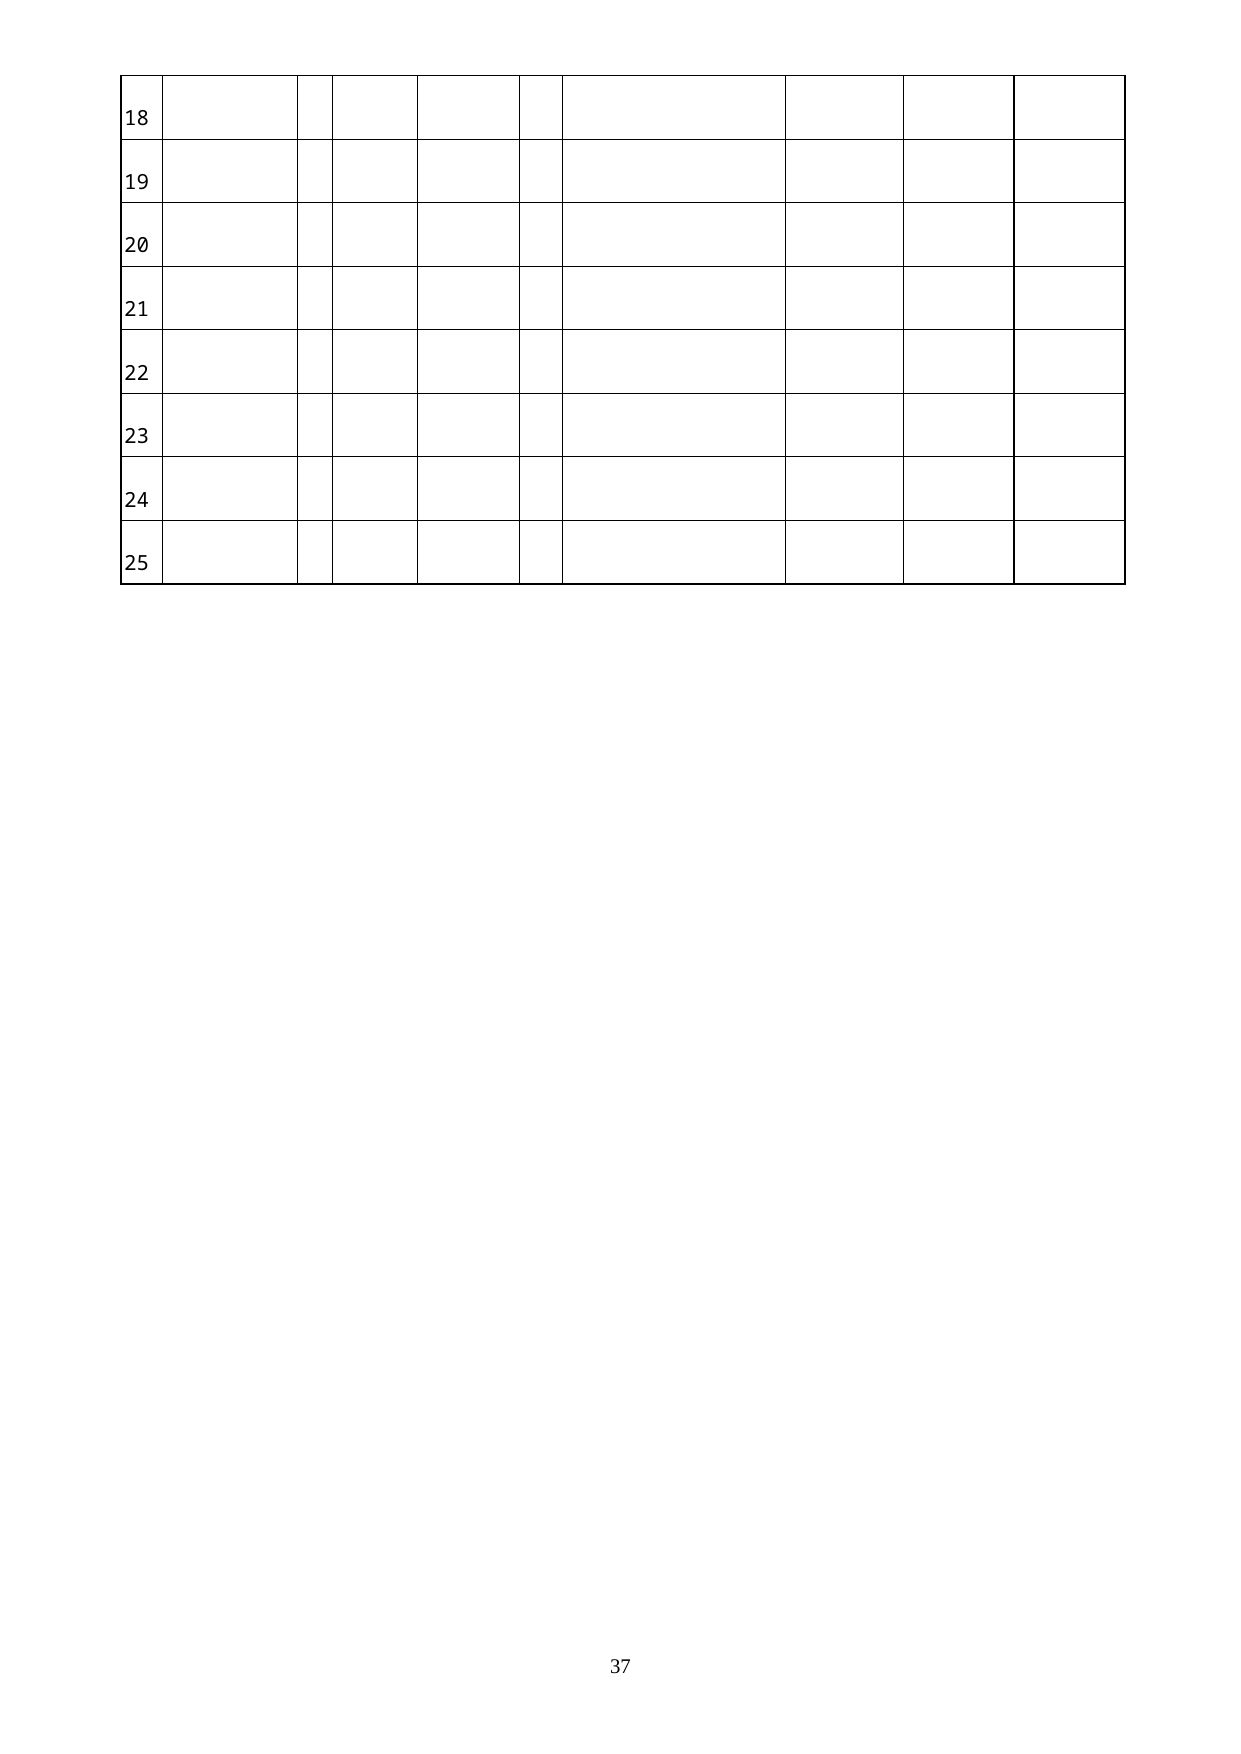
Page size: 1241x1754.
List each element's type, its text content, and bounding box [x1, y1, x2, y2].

table_cell [1015, 330, 1124, 393]
table_cell [333, 457, 417, 520]
table_cell [1015, 76, 1124, 138]
table_cell [418, 76, 519, 138]
table_cell [333, 521, 417, 583]
table_cell [298, 140, 332, 202]
table_cell [904, 76, 1013, 138]
table_cell [163, 267, 297, 329]
table_cell [904, 457, 1013, 520]
table_cell [298, 394, 332, 456]
table_cell [418, 394, 519, 456]
table_cell [1015, 203, 1124, 266]
table_cell [563, 457, 785, 520]
table_cell [563, 140, 785, 202]
table_cell [786, 267, 903, 329]
table_cell [1015, 521, 1124, 583]
table_cell [563, 394, 785, 456]
table_cell 18 [122, 76, 162, 138]
table_cell [520, 521, 562, 583]
table_cell [563, 330, 785, 393]
table_cell 19 [122, 140, 162, 202]
table_cell [298, 330, 332, 393]
table_cell [163, 394, 297, 456]
table_cell [418, 140, 519, 202]
table_cell [418, 203, 519, 266]
table_cell [904, 267, 1013, 329]
table_cell [786, 521, 903, 583]
table_cell [1015, 267, 1124, 329]
table_cell [1015, 394, 1124, 456]
table_cell [786, 140, 903, 202]
table_cell [563, 521, 785, 583]
table_cell [163, 140, 297, 202]
table_cell [298, 521, 332, 583]
table_cell [163, 203, 297, 266]
table_cell [520, 76, 562, 138]
table_cell [786, 76, 903, 138]
table_cell [298, 457, 332, 520]
table_cell [520, 267, 562, 329]
table_cell [418, 521, 519, 583]
table_cell [563, 203, 785, 266]
table_cell [786, 203, 903, 266]
table_cell [563, 267, 785, 329]
table_cell [163, 521, 297, 583]
table_cell [163, 457, 297, 520]
table_cell [333, 394, 417, 456]
table_cell 20 [122, 203, 162, 266]
table_cell 23 [122, 394, 162, 456]
table_cell [333, 203, 417, 266]
table_cell [163, 330, 297, 393]
table_cell [786, 330, 903, 393]
table_cell [904, 521, 1013, 583]
table_cell [298, 203, 332, 266]
table_cell 22 [122, 330, 162, 393]
table_cell [520, 203, 562, 266]
table_cell 24 [122, 457, 162, 520]
table_cell 21 [122, 267, 162, 329]
table_cell [1015, 140, 1124, 202]
table_cell [786, 394, 903, 456]
table_cell [904, 140, 1013, 202]
table_cell [163, 76, 297, 138]
table_cell [333, 267, 417, 329]
table_cell [333, 330, 417, 393]
table_cell [904, 330, 1013, 393]
table_cell [333, 140, 417, 202]
table_cell [786, 457, 903, 520]
table_cell [563, 76, 785, 138]
table_cell [520, 140, 562, 202]
table_cell [298, 76, 332, 138]
table_cell [904, 394, 1013, 456]
table_cell [418, 267, 519, 329]
table_cell [520, 330, 562, 393]
table_cell [1015, 457, 1124, 520]
table_cell 25 [122, 521, 162, 583]
table_cell [418, 330, 519, 393]
table_cell [520, 457, 562, 520]
table_cell [904, 203, 1013, 266]
table_cell [520, 394, 562, 456]
table_cell [418, 457, 519, 520]
table_cell [333, 76, 417, 138]
table_cell [298, 267, 332, 329]
